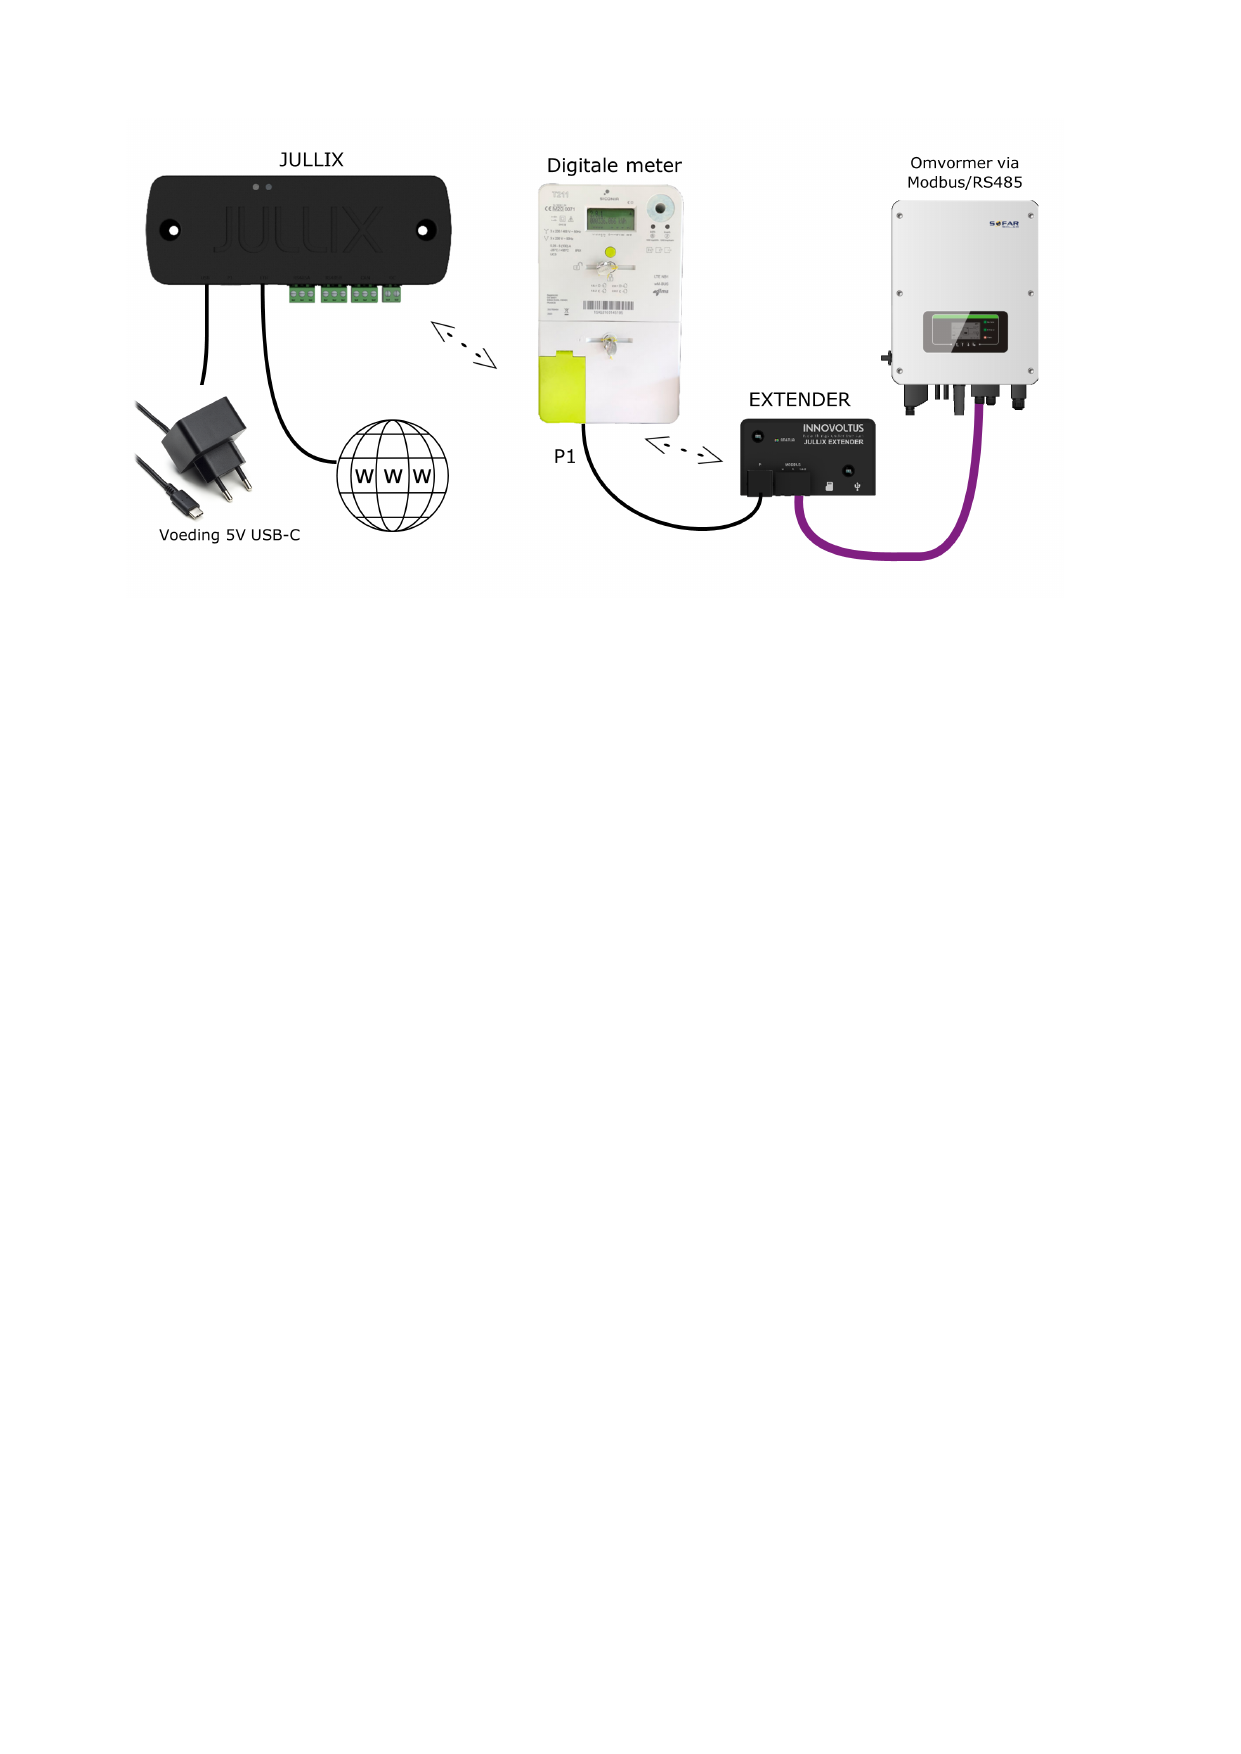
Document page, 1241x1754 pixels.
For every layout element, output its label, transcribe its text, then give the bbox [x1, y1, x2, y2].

picture [126, 118, 1064, 598]
text Als bijvoorbeeld een omvormer niet aan de Jullix kan aangesloten worden, dan kan de omvormer via een extender aangesloten worden. De extender moet dan nog wel voeding krijgen via USB-C. Als de digitale meter ook aan de extender wordt aangesloten, dan heeft de extender geen extra voeding nodig. In dat geval wordt de Jullix gevoed via USB-C. [118, 118, 1122, 632]
